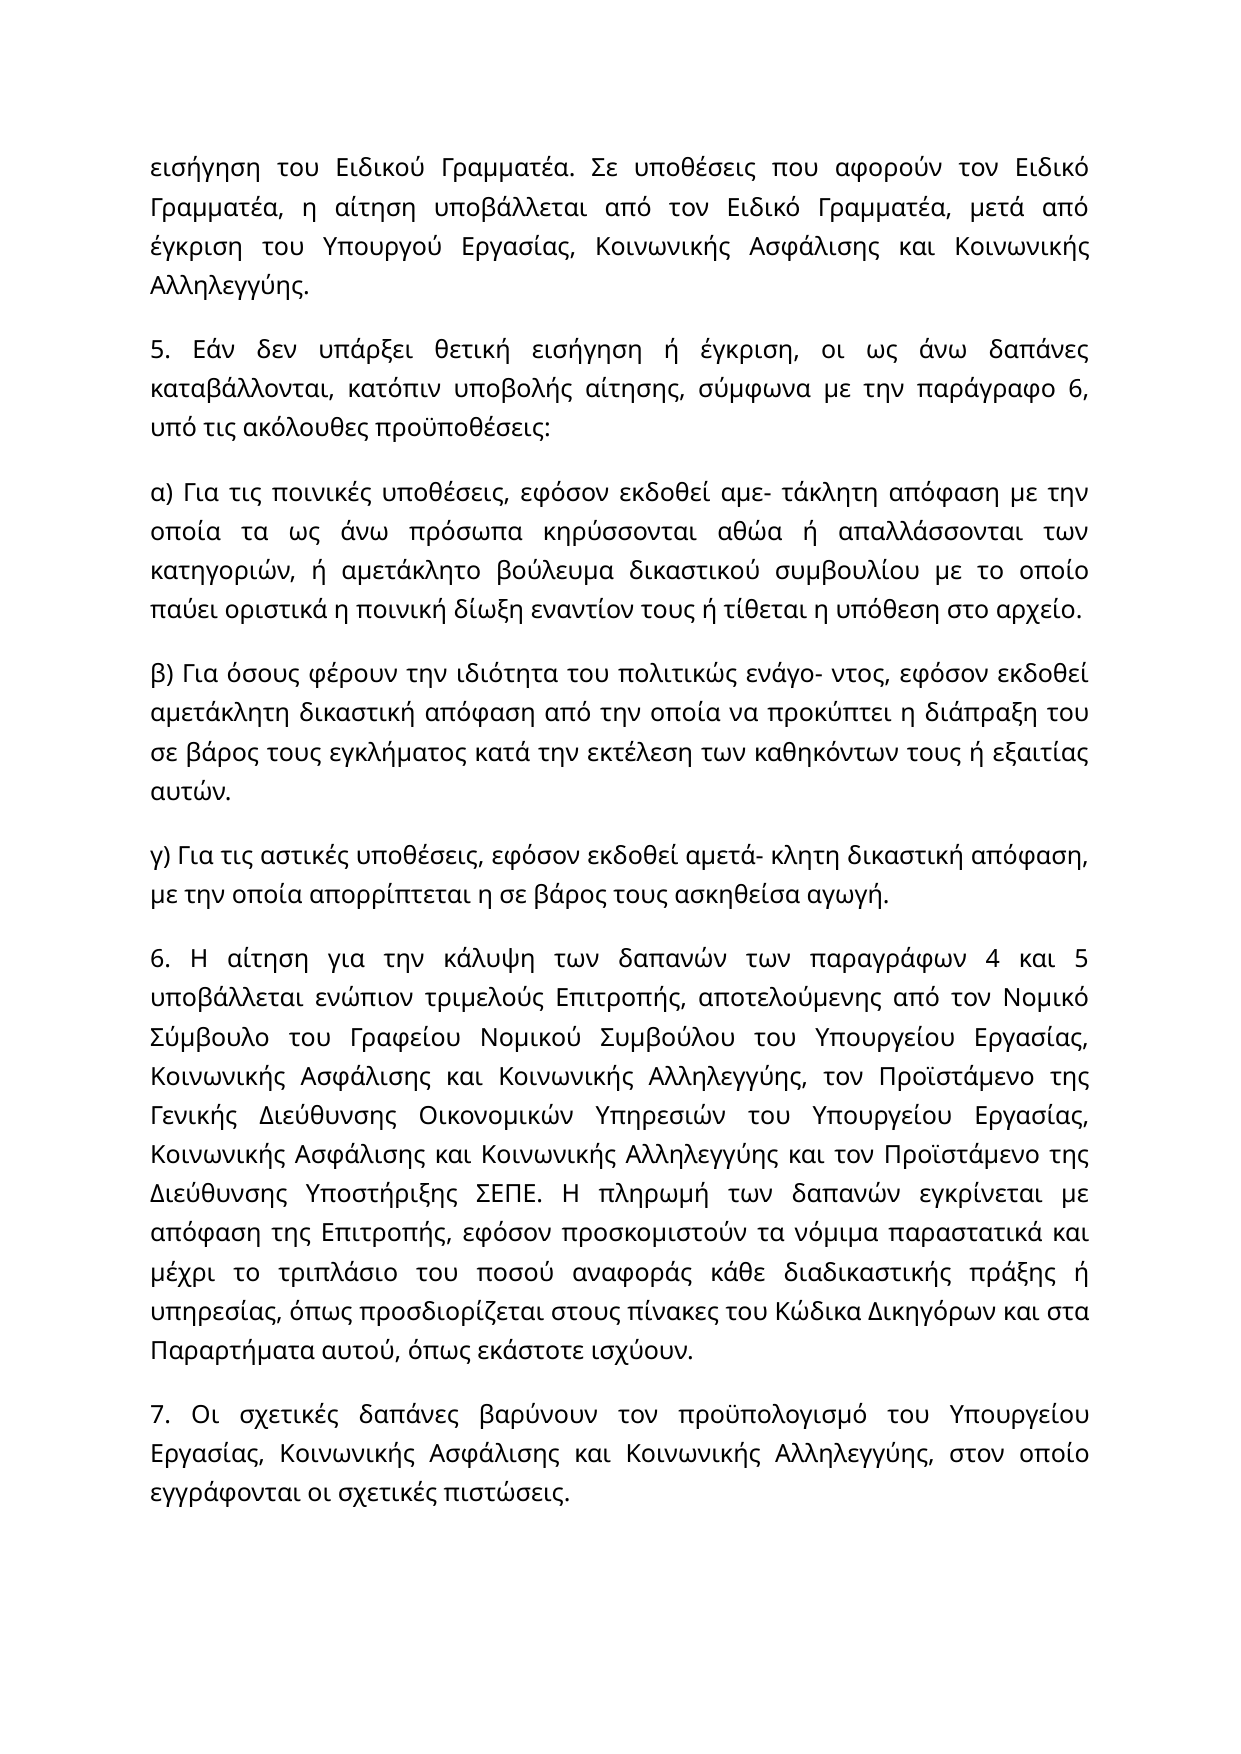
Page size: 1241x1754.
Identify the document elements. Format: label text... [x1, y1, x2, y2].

text εισήγηση του Ειδικού Γραμματέα. Σε υποθέσεις που αφορούν τον Ειδικό Γραμματέα, η αίτηση υποβάλλεται από τον Ειδικό Γραμματέα, μετά από έγκριση του Υπουργού Εργασίας, Κοινωνικής Ασφάλισης και Κοινωνικής Αλληλεγγύης. [150, 150, 1090, 302]
text 5. Εάν δεν υπάρξει θετική εισήγηση ή έγκριση, οι ως άνω δαπάνες καταβάλλονται, κατόπιν υποβολής αίτησης, σύμφωνα με την παράγραφο 6, υπό τις ακόλουθες προϋποθέσεις: [150, 332, 1090, 444]
text α) Για τις ποινικές υποθέσεις, εφόσον εκδοθεί αμε- τάκλητη απόφαση με την οποία τα ως άνω πρόσωπα κηρύσσονται αθώα ή απαλλάσσονται των κατηγοριών, ή αμετάκλητο βούλευμα δικαστικού συμβουλίου με το οποίο παύει οριστικά η ποινική δίωξη εναντίον τους ή τίθεται η υπόθεση στο αρχείο. [150, 474, 1090, 626]
text γ) Για τις αστικές υποθέσεις, εφόσον εκδοθεί αμετά- κλητη δικαστική απόφαση, με την οποία απορρίπτεται η σε βάρος τους ασκηθείσα αγωγή. [150, 837, 1090, 911]
text 6. Η αίτηση για την κάλυψη των δαπανών των παραγράφων 4 και 5 υποβάλλεται ενώπιον τριμελούς Επιτροπής, αποτελούμενης από τον Νομικό Σύμβουλο του Γραφείου Νομικού Συμβούλου του Υπουργείου Εργασίας, Κοινωνικής Ασφάλισης και Κοινωνικής Αλληλεγγύης, τον Προϊστάμενο της Γενικής Διεύθυνσης Οικονομικών Υπηρεσιών του Υπουργείου Εργασίας, Κοινωνικής Ασφάλισης και Κοινωνικής Αλληλεγγύης και τον Προϊστάμενο της Διεύθυνσης Υποστήριξης ΣΕΠΕ. Η πληρωμή των δαπανών εγκρίνεται με απόφαση της Επιτροπής, εφόσον προσκομιστούν τα νόμιμα παραστατικά και μέχρι το τριπλάσιο του ποσού αναφοράς κάθε διαδικαστικής πράξης ή υπηρεσίας, όπως προσδιορίζεται στους πίνακες του Κώδικα Δικηγόρων και στα Παραρτήματα αυτού, όπως εκάστοτε ισχύουν. [150, 941, 1090, 1367]
text 7. Οι σχετικές δαπάνες βαρύνουν τον προϋπολογισμό του Υπουργείου Εργασίας, Κοινωνικής Ασφάλισης και Κοινωνικής Αλληλεγγύης, στον οποίο εγγράφονται οι σχετικές πιστώσεις. [150, 1397, 1090, 1509]
text β) Για όσους φέρουν την ιδιότητα του πολιτικώς ενάγο- ντος, εφόσον εκδοθεί αμετάκλητη δικαστική απόφαση από την οποία να προκύπτει η διάπραξη του σε βάρος τους εγκλήματος κατά την εκτέλεση των καθηκόντων τους ή εξαιτίας αυτών. [150, 656, 1090, 807]
